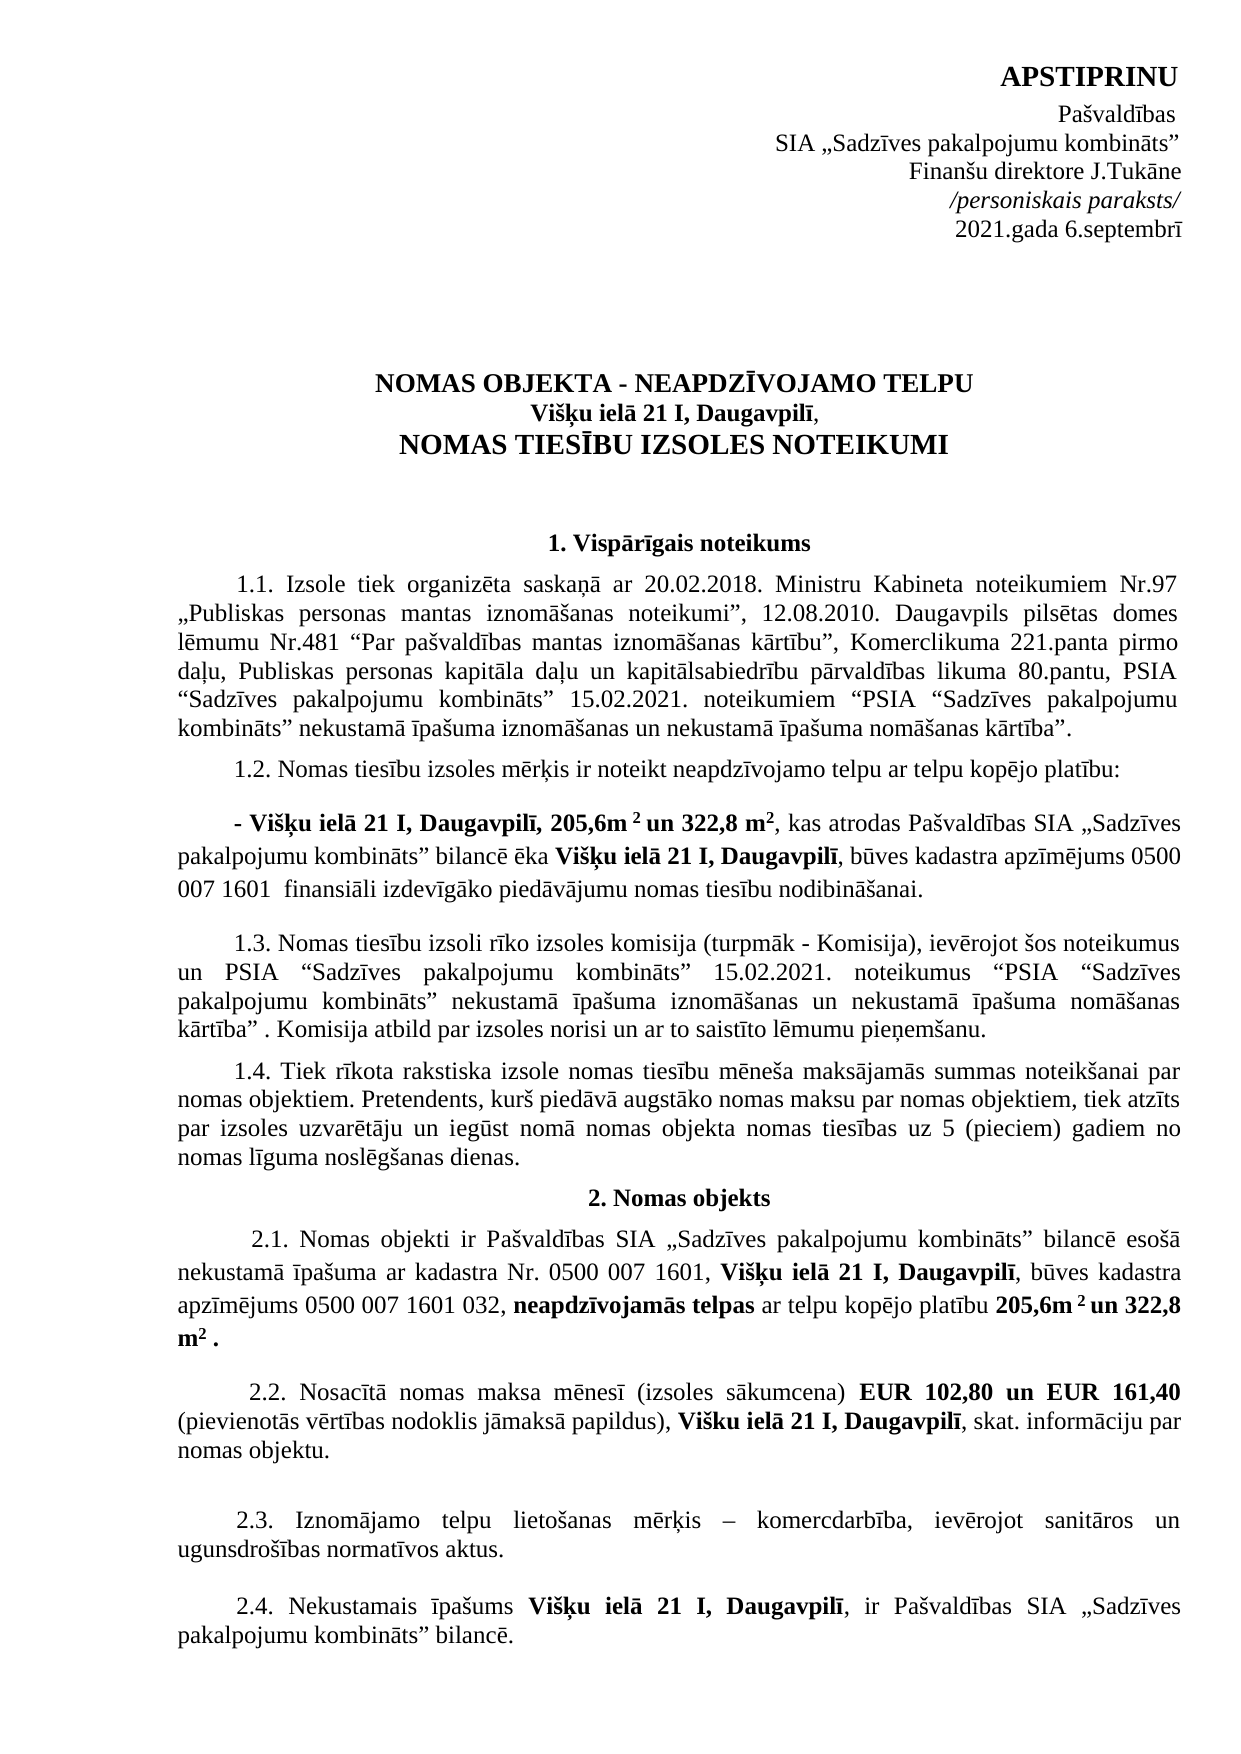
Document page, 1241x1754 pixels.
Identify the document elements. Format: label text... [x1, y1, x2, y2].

text Pašvaldības [815, 99, 1182, 128]
text 2.2. Nosacītā nomas maksa mēnesī (izsoles sākumcena) EUR 102,80 un EUR 161,40 (pievienotās vērtības nodoklis jāmaksā papildus), Višku ielā 21 I, Daugavpilī, skat. informāciju par nomas objektu. [177, 1377, 1181, 1464]
text nomas tiesību izsoles noTEIKUMI [177, 427, 1178, 461]
text 2.4. Nekustamais īpašums Višķu ielā 21 I, Daugavpilī, ir Pašvaldības SIA „Sadzīves pakalpojumu kombināts” bilancē. [177, 1591, 1181, 1649]
text Finanšu direktore J.Tukāne [815, 156, 1182, 185]
text 2. Nomas objekts [177, 1183, 1181, 1212]
text 2.1. Nomas objekti ir Pašvaldības SIA „Sadzīves pakalpojumu kombināts” bilancē esošā nekustamā īpašuma ar kadastra Nr. 0500 007 1601, Višķu ielā 21 I, Daugavpilī, būves kadastra apzīmējums 0500 007 1601 032, neapdzīvojamās telpas ar telpu kopējo platību 205,6m 2 un 322,8 m2 . [177, 1224, 1181, 1352]
text 1.1. Izsole tiek organizēta saskaņā ar 20.02.2018. Ministru Kabineta noteikumiem Nr.97 „Publiskas personas mantas iznomāšanas noteikumi”, 12.08.2010. Daugavpils pilsētas domes lēmumu Nr.481 “Par pašvaldības mantas iznomāšanas kārtību”, Komerclikuma 221.panta pirmo daļu, Publiskas personas kapitāla daļu un kapitālsabiedrību pārvaldības likuma 80.pantu, PSIA “Sadzīves pakalpojumu kombināts” 15.02.2021. noteikumiem “PSIA “Sadzīves pakalpojumu kombināts” nekustamā īpašuma iznomāšanas un nekustamā īpašuma nomāšanas kārtība”. [177, 569, 1178, 742]
text - Višķu ielā 21 I, Daugavpilī, 205,6m 2 un 322,8 m2, kas atrodas Pašvaldības SIA „Sadzīves pakalpojumu kombināts” bilancē ēka Višķu ielā 21 I, Daugavpilī, būves kadastra apzīmējums 0500 007 1601 finansiāli izdevīgāko piedāvājumu nomas tiesību nodibināšanai. [177, 808, 1181, 903]
text Višķu ielā 21 I, Daugavpilī, [177, 398, 1178, 427]
text 2021.gada 6.septembrī [815, 214, 1182, 243]
subtitle APSTIPRINU [814, 59, 1178, 93]
text 1. Vispārīgais noteikums [177, 528, 1181, 557]
text /personiskais paraksts/ [815, 185, 1182, 214]
text 1.3. Nomas tiesību izsoli rīko izsoles komisija (turpmāk - Komisija), ievērojot šos noteikumus un PSIA “Sadzīves pakalpojumu kombināts” 15.02.2021. noteikumus “PSIA “Sadzīves pakalpojumu kombināts” nekustamā īpašuma iznomāšanas un nekustamā īpašuma nomāšanas kārtība” . Komisija atbild par izsoles norisi un ar to saistīto lēmumu pieņemšanu. [177, 928, 1181, 1043]
text Nomas objekta - neapdzīvojamo telpu [177, 367, 1178, 398]
text 1.4. Tiek rīkota rakstiska izsole nomas tiesību mēneša maksājamās summas noteikšanai par nomas objektiem. Pretendents, kurš piedāvā augstāko nomas maksu par nomas objektiem, tiek atzīts par izsoles uzvarētāju un iegūst nomā nomas objekta nomas tiesības uz 5 (pieciem) gadiem no nomas līguma noslēgšanas dienas. [177, 1056, 1181, 1171]
text 1.2. Nomas tiesību izsoles mērķis ir noteikt neapdzīvojamo telpu ar telpu kopējo platību: [177, 754, 1181, 783]
text 2.3. Iznomājamo telpu lietošanas mērķis – komercdarbība, ievērojot sanitāros un ugunsdrošības normatīvos aktus. [177, 1505, 1181, 1562]
text SIA „Sadzīves pakalpojumu kombināts” [693, 128, 1182, 156]
